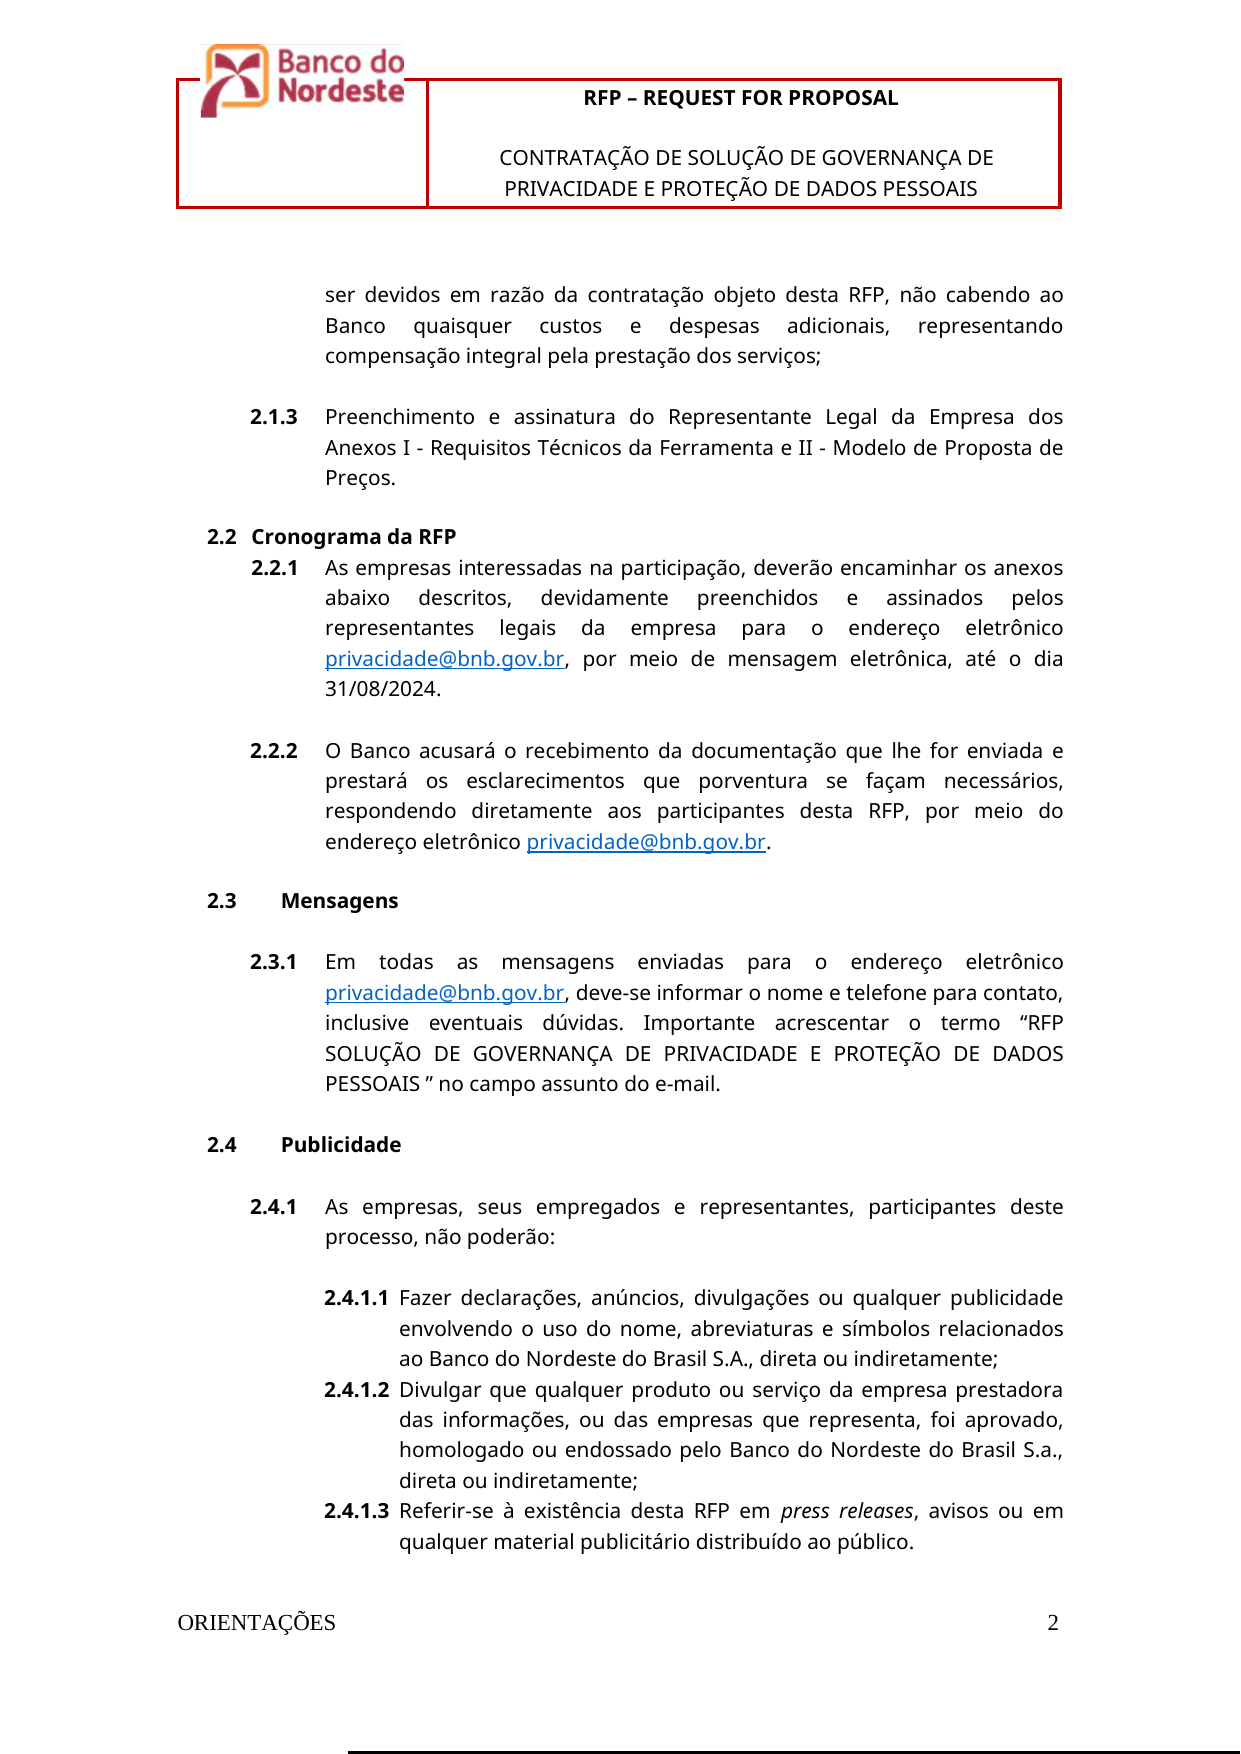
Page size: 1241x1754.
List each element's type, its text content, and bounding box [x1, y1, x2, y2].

list As empresas, seus empregados e representantes, participantes deste processo, não poderão: [250, 1192, 1064, 1251]
list Cronograma da RFP [207, 522, 1064, 550]
list Fazer declarações, anúncios, divulgações ou qualquer publicidade envolvendo o uso do nome, abreviaturas e símbolos relacionados ao Banco do Nordeste do Brasil S.A., direta ou indiretamente; [324, 1283, 1064, 1373]
list Em todas as mensagens enviadas para o endereço eletrônico privacidade@bnb.gov.br, deve-se informar o nome e telefone para contato, inclusive eventuais dúvidas. Importante acrescentar o termo “RFP SOLUÇÃO DE GOVERNANÇA DE PRIVACIDADE E PROTEÇÃO DE DADOS PESSOAIS ” no campo assunto do e-mail. [250, 947, 1064, 1098]
list Divulgar que qualquer produto ou serviço da empresa prestadora das informações, ou das empresas que representa, foi aprovado, homologado ou endossado pelo Banco do Nordeste do Brasil S.a., direta ou indiretamente; [324, 1375, 1064, 1494]
list Mensagens [207, 886, 1064, 914]
list Referir-se à existência desta RFP em press releases, avisos ou em qualquer material publicitário distribuído ao público. [324, 1496, 1064, 1555]
list Publicidade [207, 1130, 1064, 1159]
list O Banco acusará o recebimento da documentação que lhe for enviada e prestará os esclarecimentos que porventura se façam necessários, respondendo diretamente aos participantes desta RFP, por meio do endereço eletrônico privacidade@bnb.gov.br. [250, 736, 1064, 856]
list As empresas interessadas na participação, deverão encaminhar os anexos abaixo descritos, devidamente preenchidos e assinados pelos representantes legais da empresa para o endereço eletrônico privacidade@bnb.gov.br, por meio de mensagem eletrônica, até o dia 31/08/2024. [251, 553, 1064, 703]
text ser devidos em razão da contratação objeto desta RFP, não cabendo ao Banco quaisquer custos e despesas adicionais, representando compensação integral pela prestação dos serviços; [325, 281, 1064, 370]
list Preenchimento e assinatura do Representante Legal da Empresa dos Anexos I - Requisitos Técnicos da Ferramenta e II - Modelo de Proposta de Preços. [250, 402, 1064, 492]
